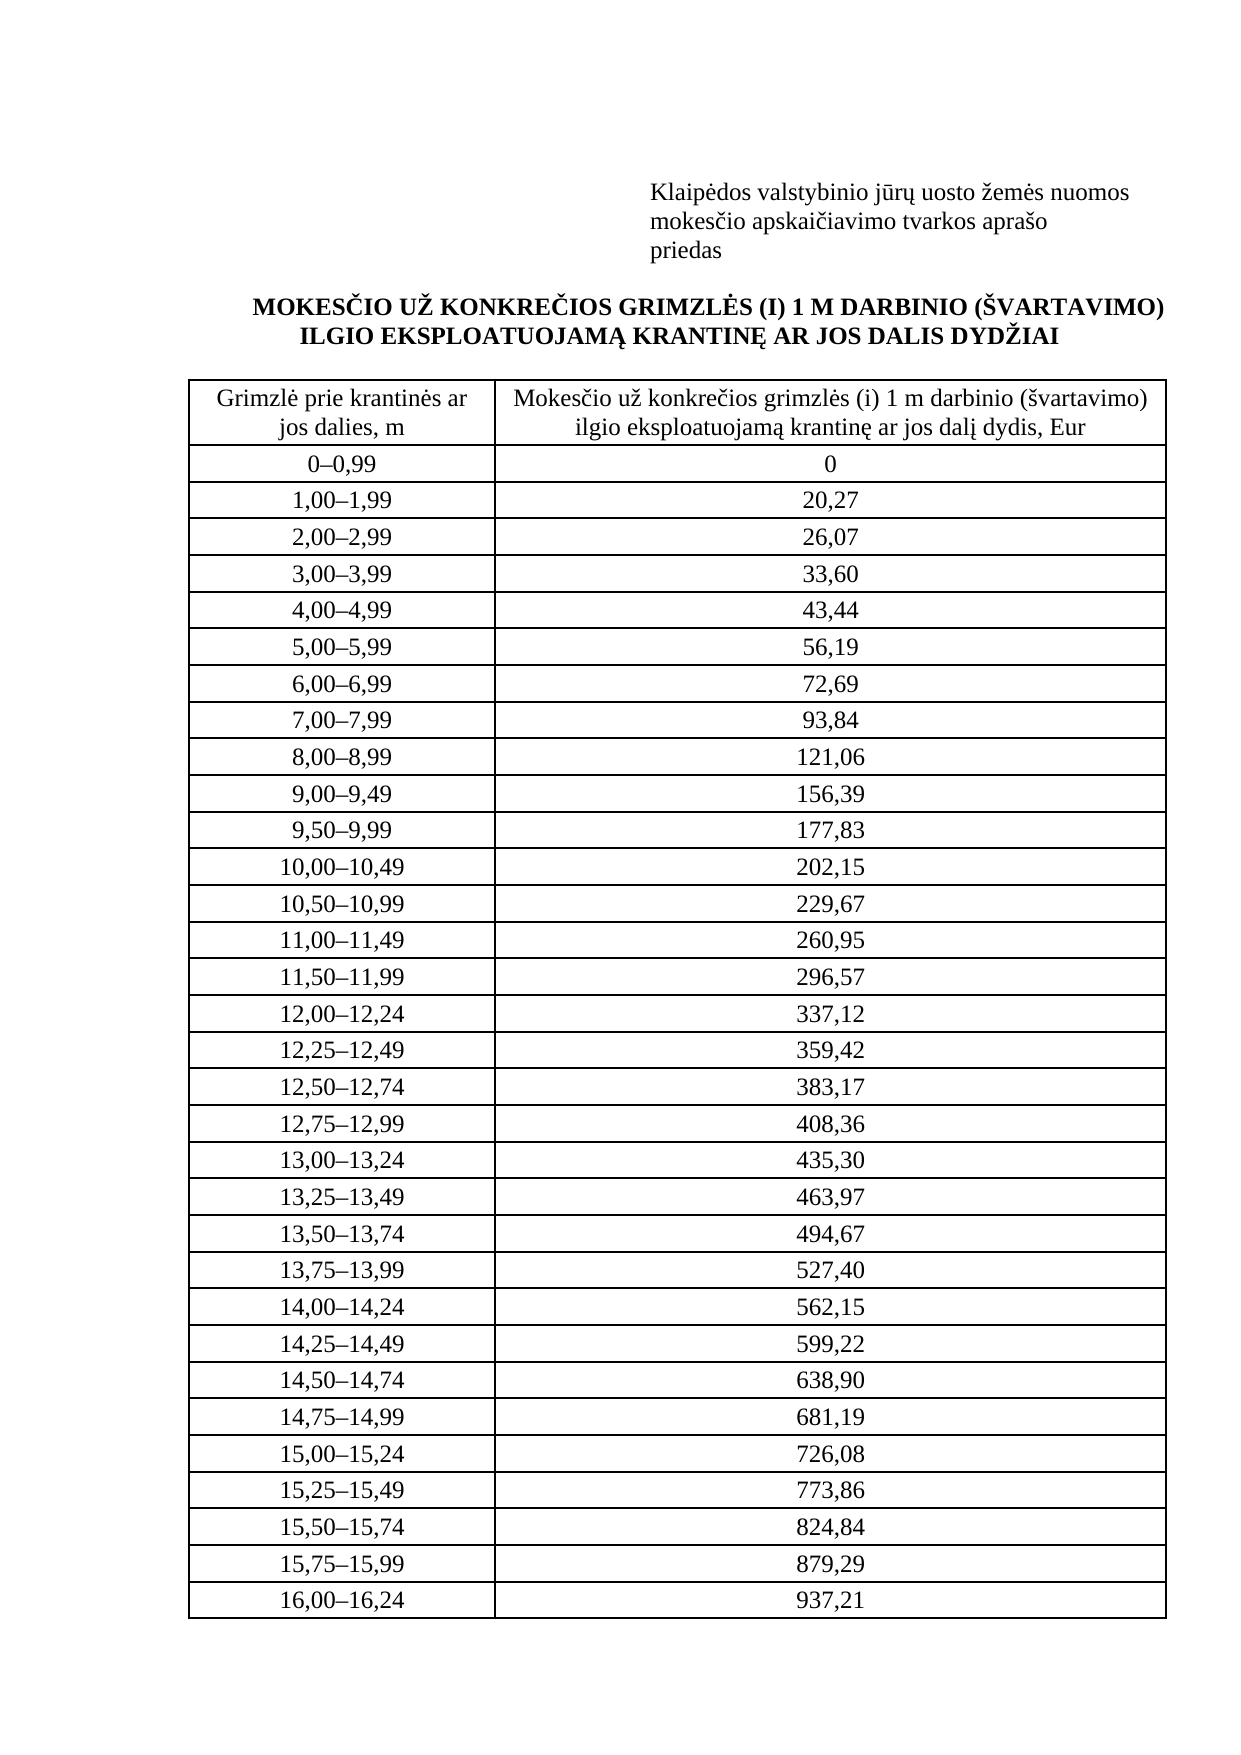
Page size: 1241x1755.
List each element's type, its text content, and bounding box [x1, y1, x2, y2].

table_cell 13,25–13,49 [190, 1179, 494, 1214]
table_cell 20,27 [496, 483, 1165, 517]
table_cell 9,50–9,99 [190, 813, 494, 847]
table_cell 16,00–16,24 [190, 1583, 494, 1617]
table_cell 14,25–14,49 [190, 1326, 494, 1361]
table_cell 681,19 [496, 1399, 1165, 1434]
table_cell 15,50–15,74 [190, 1509, 494, 1544]
table_cell 0 [496, 446, 1165, 481]
table_cell 12,25–12,49 [190, 1033, 494, 1067]
table_cell 494,67 [496, 1216, 1165, 1251]
table_cell 15,00–15,24 [190, 1436, 494, 1471]
table_cell 14,75–14,99 [190, 1399, 494, 1434]
table_cell 14,50–14,74 [190, 1363, 494, 1397]
table_cell 260,95 [496, 923, 1165, 957]
table_cell 10,00–10,49 [190, 849, 494, 884]
table_header Grimzlė prie krantinės ar jos dalies, m [190, 381, 494, 444]
table_cell 1,00–1,99 [190, 483, 494, 517]
table_cell 177,83 [496, 813, 1165, 847]
table_cell 6,00–6,99 [190, 666, 494, 701]
table_cell 43,44 [496, 593, 1165, 627]
table_cell 15,25–15,49 [190, 1473, 494, 1507]
table_cell 14,00–14,24 [190, 1289, 494, 1324]
table_cell 463,97 [496, 1179, 1165, 1214]
table_cell 33,60 [496, 556, 1165, 591]
table_cell 93,84 [496, 703, 1165, 737]
table_cell 12,00–12,24 [190, 996, 494, 1031]
table_cell 4,00–4,99 [190, 593, 494, 627]
table_cell 12,50–12,74 [190, 1069, 494, 1104]
table_header Mokesčio už konkrečios grimzlės (i) 1 m darbinio (švartavimo) ilgio eksploatuojamą krantinę ar jos dalį dydis, Eur [496, 381, 1165, 444]
table_cell 72,69 [496, 666, 1165, 701]
table_cell 11,50–11,99 [190, 959, 494, 994]
table_cell 121,06 [496, 739, 1165, 774]
table_cell 527,40 [496, 1253, 1165, 1287]
table_cell 383,17 [496, 1069, 1165, 1104]
table_cell 3,00–3,99 [190, 556, 494, 591]
table_cell 0–0,99 [190, 446, 494, 481]
table_cell 5,00–5,99 [190, 629, 494, 664]
table_cell 435,30 [496, 1143, 1165, 1177]
table_cell 9,00–9,49 [190, 776, 494, 811]
table_cell 15,75–15,99 [190, 1546, 494, 1581]
table_cell 202,15 [496, 849, 1165, 884]
table_cell 56,19 [496, 629, 1165, 664]
table_cell 13,75–13,99 [190, 1253, 494, 1287]
table_cell 296,57 [496, 959, 1165, 994]
text mokesčio už konkrečios grimzlės (I) 1 m darbinio (švartavimo) ilgio eksploatuojamą krantinę ar jos dalis dydžiai [177, 292, 1181, 350]
table_cell 773,86 [496, 1473, 1165, 1507]
table_cell 726,08 [496, 1436, 1165, 1471]
table_cell 26,07 [496, 519, 1165, 554]
table_cell 10,50–10,99 [190, 886, 494, 921]
table_cell 937,21 [496, 1583, 1165, 1617]
table_cell 337,12 [496, 996, 1165, 1031]
table_cell 8,00–8,99 [190, 739, 494, 774]
table_cell 12,75–12,99 [190, 1106, 494, 1141]
text Klaipėdos valstybinio jūrų uosto žemės nuomos [650, 177, 1181, 206]
table_cell 879,29 [496, 1546, 1165, 1581]
table_cell 13,00–13,24 [190, 1143, 494, 1177]
table_cell 408,36 [496, 1106, 1165, 1141]
table_cell 13,50–13,74 [190, 1216, 494, 1251]
table_cell 359,42 [496, 1033, 1165, 1067]
table_cell 2,00–2,99 [190, 519, 494, 554]
table_cell 229,67 [496, 886, 1165, 921]
table_cell 599,22 [496, 1326, 1165, 1361]
text mokesčio apskaičiavimo tvarkos aprašo [650, 206, 1181, 235]
table_cell 7,00–7,99 [190, 703, 494, 737]
table_cell 11,00–11,49 [190, 923, 494, 957]
table_cell 638,90 [496, 1363, 1165, 1397]
table_cell 156,39 [496, 776, 1165, 811]
table_cell 824,84 [496, 1509, 1165, 1544]
table_cell 562,15 [496, 1289, 1165, 1324]
text priedas [650, 235, 1181, 263]
